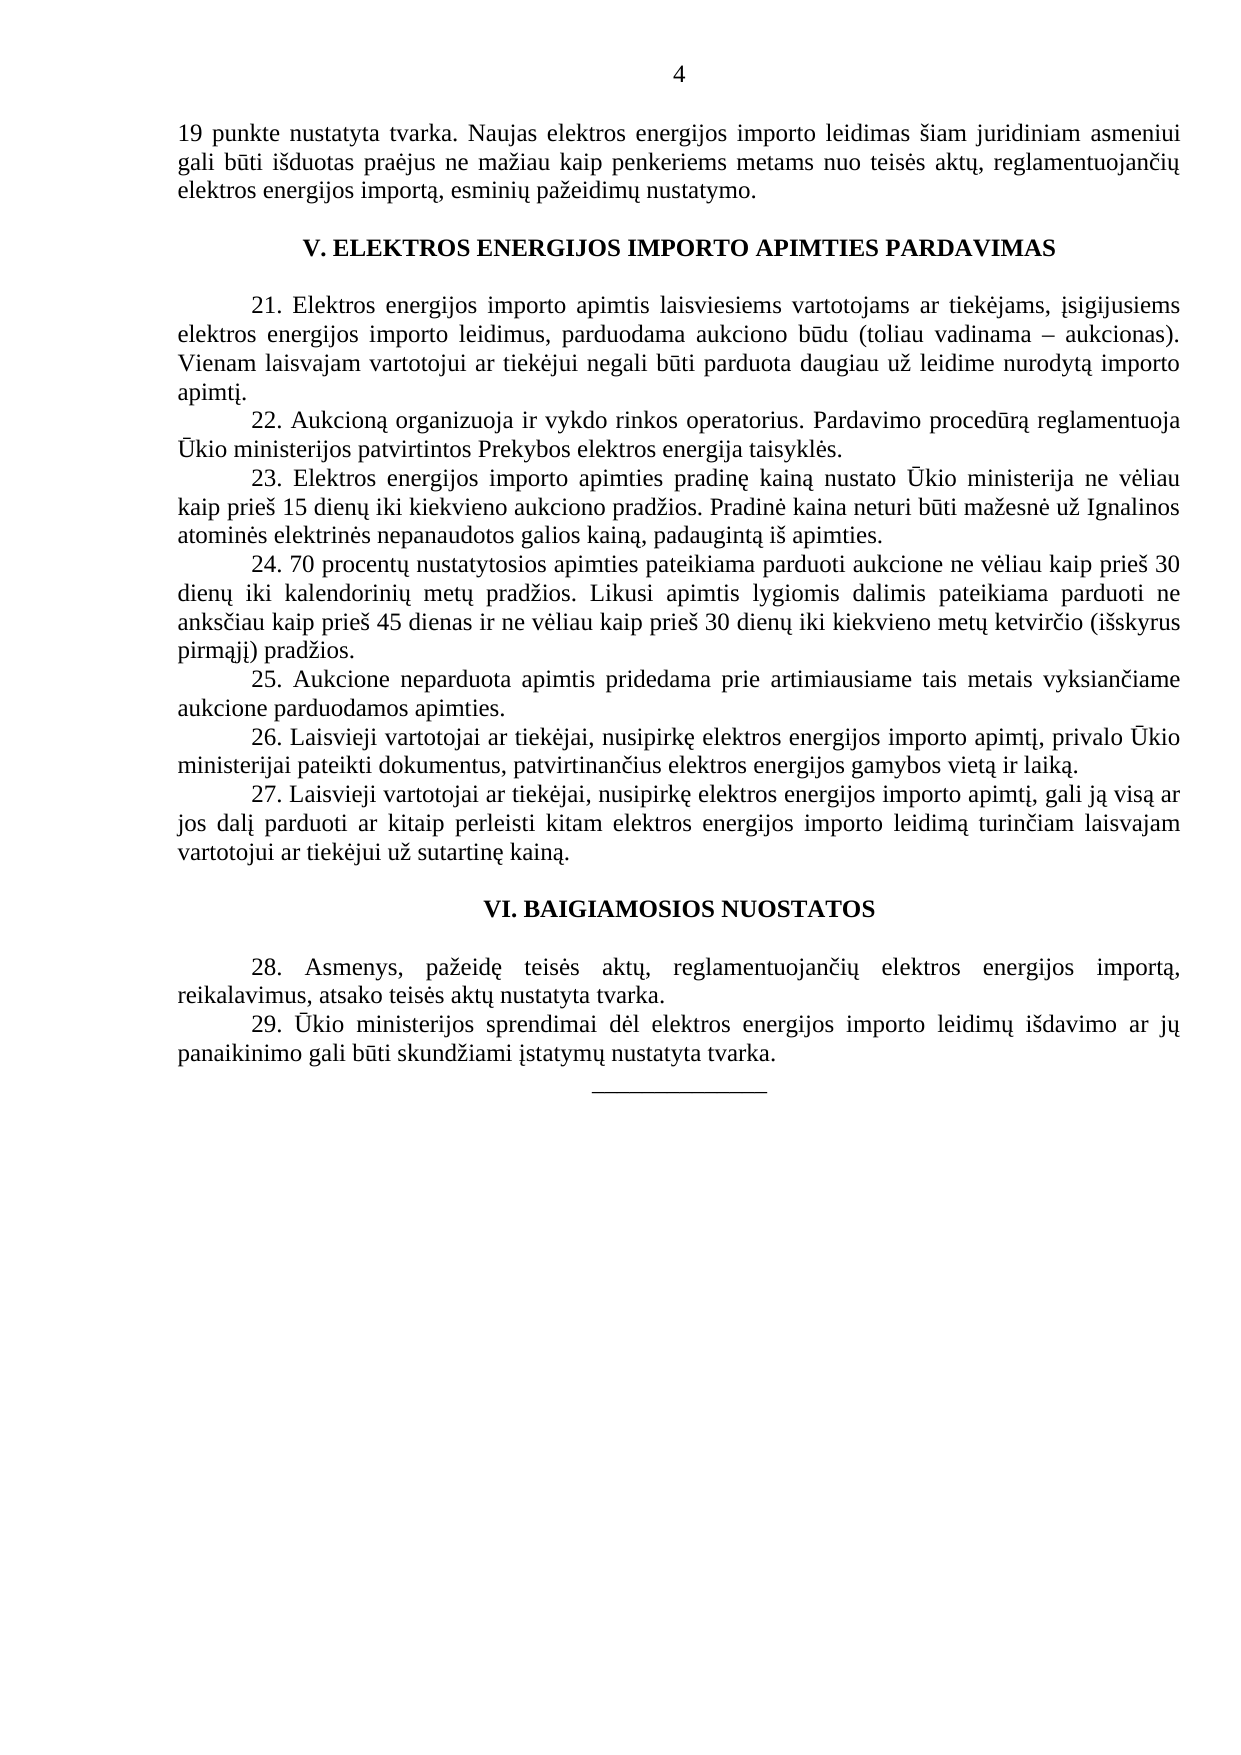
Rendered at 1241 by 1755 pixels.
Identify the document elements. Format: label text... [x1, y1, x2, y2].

text 21. Elektros energijos importo apimtis laisviesiems vartotojams ar tiekėjams, įsigijusiems elektros energijos importo leidimus, parduodama aukciono būdu (toliau vadinama – aukcionas). Vienam laisvajam vartotojui ar tiekėjui negali būti parduota daugiau už leidime nurodytą importo apimtį. [177, 291, 1181, 406]
text 29. Ūkio ministerijos sprendimai dėl elektros energijos importo leidimų išdavimo ar jų panaikinimo gali būti skundžiami įstatymų nustatyta tvarka. [177, 1009, 1181, 1067]
text 24. 70 procentų nustatytosios apimties pateikiama parduoti aukcione ne vėliau kaip prieš 30 dienų iki kalendorinių metų pradžios. Likusi apimtis lygiomis dalimis pateikiama parduoti ne anksčiau kaip prieš 45 dienas ir ne vėliau kaip prieš 30 dienų iki kiekvieno metų ketvirčio (išskyrus pirmąjį) pradžios. [177, 549, 1181, 664]
text 22. Aukcioną organizuoja ir vykdo rinkos operatorius. Pardavimo procedūrą reglamentuoja Ūkio ministerijos patvirtintos Prekybos elektros energija taisyklės. [177, 406, 1181, 463]
text VI. BAIGIAMOSIOS NUOSTATOS [177, 894, 1181, 923]
text 28. Asmenys, pažeidę teisės aktų, reglamentuojančių elektros energijos importą, reikalavimus, atsako teisės aktų nustatyta tvarka. [177, 952, 1181, 1009]
text 27. Laisvieji vartotojai ar tiekėjai, nusipirkę elektros energijos importo apimtį, gali ją visą ar jos dalį parduoti ar kitaip perleisti kitam elektros energijos importo leidimą turinčiam laisvajam vartotojui ar tiekėjui už sutartinę kainą. [177, 779, 1181, 866]
text 23. Elektros energijos importo apimties pradinę kainą nustato Ūkio ministerija ne vėliau kaip prieš 15 dienų iki kiekvieno aukciono pradžios. Pradinė kaina neturi būti mažesnė už Ignalinos atominės elektrinės nepanaudotos galios kainą, padaugintą iš apimties. [177, 463, 1181, 549]
text 25. Aukcione neparduota apimtis pridedama prie artimiausiame tais metais vyksiančiame aukcione parduodamos apimties. [177, 664, 1181, 722]
text ______________ [177, 1067, 1181, 1096]
text V. ELEKTROS ENERGIJOS IMPORTO APIMTIES PARDAVIMAS [177, 233, 1181, 262]
text 19 punkte nustatyta tvarka. Naujas elektros energijos importo leidimas šiam juridiniam asmeniui gali būti išduotas praėjus ne mažiau kaip penkeriems metams nuo teisės aktų, reglamentuojančių elektros energijos importą, esminių pažeidimų nustatymo. [177, 118, 1181, 204]
text 26. Laisvieji vartotojai ar tiekėjai, nusipirkę elektros energijos importo apimtį, privalo Ūkio ministerijai pateikti dokumentus, patvirtinančius elektros energijos gamybos vietą ir laiką. [177, 722, 1181, 779]
